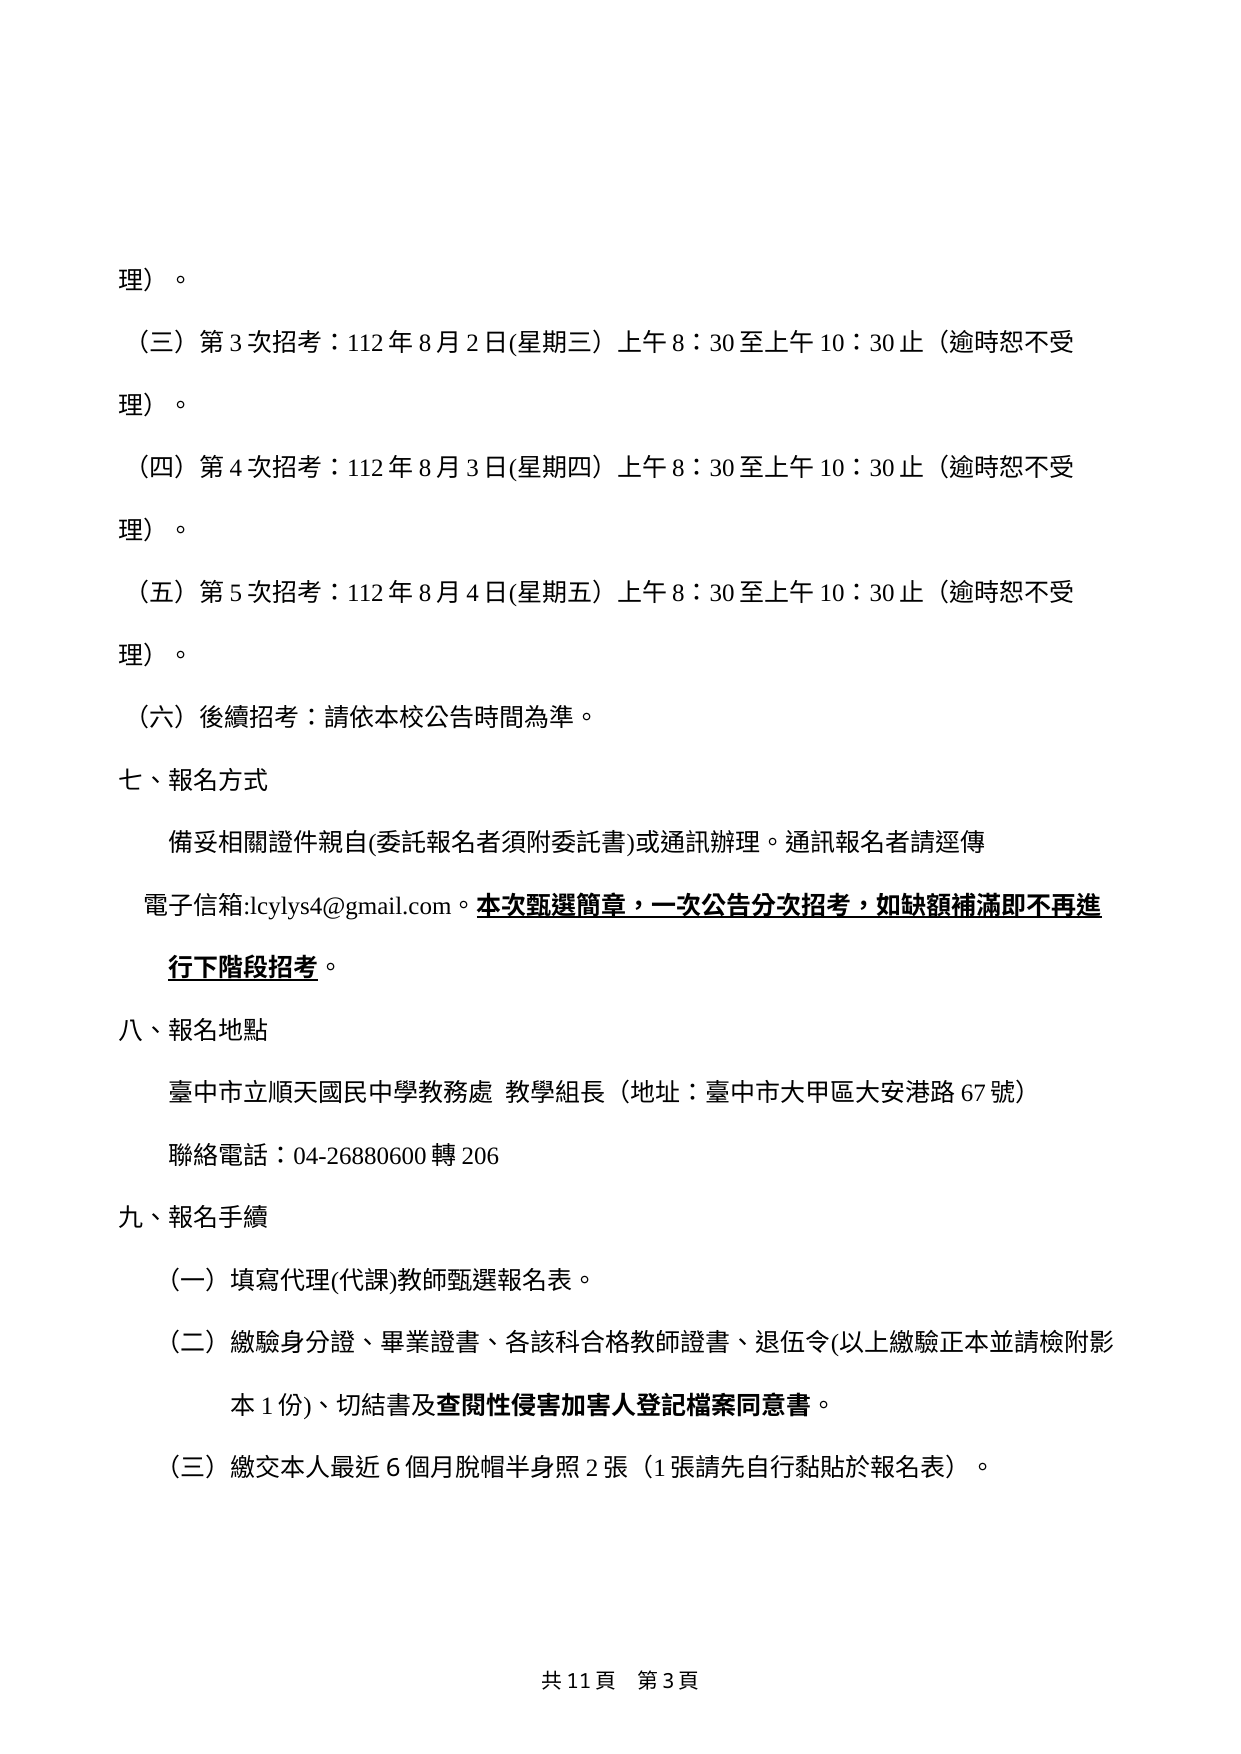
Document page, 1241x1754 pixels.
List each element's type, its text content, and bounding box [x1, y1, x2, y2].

text 聯絡電話：04-26880600轉206 [168, 1112, 1122, 1174]
text （三）繳交本人最近6個月脫帽半身照2張（1張請先自行黏貼於報名表）。 [156, 1424, 1122, 1487]
text 理）。 [118, 237, 1122, 299]
text （五）第5次招考：112年8月4日(星期五）上午8：30至上午10：30止（逾時恕不受理）。 [118, 549, 1122, 674]
text （一）填寫代理(代課)教師甄選報名表。 [118, 1237, 1122, 1299]
text 八、報名地點 臺中市立順天國民中學教務處 教學組長（地址：臺中市大甲區大安港路67號） [118, 987, 1122, 1112]
text （三）第3次招考：112年8月2日(星期三）上午8：30至上午10：30止（逾時恕不受理）。 [118, 299, 1122, 424]
text 電子信箱:lcylys4@gmail.com。本次甄選簡章，一次公告分次招考，如缺額補滿即不再進行下階段招考。 [118, 862, 1122, 987]
text （四）第4次招考：112年8月3日(星期四）上午8：30至上午10：30止（逾時恕不受理）。 [118, 424, 1122, 549]
text 七、報名方式 備妥相關證件親自(委託報名者須附委託書)或通訊辦理。通訊報名者請逕傳 [118, 737, 1122, 862]
text （六）後續招考：請依本校公告時間為準。 [118, 674, 1122, 737]
text （二）繳驗身分證、畢業證書、各該科合格教師證書、退伍令(以上繳驗正本並請檢附影本1份)、切結書及查閱性侵害加害人登記檔案同意書。 [156, 1299, 1122, 1424]
text 九、報名手續 [118, 1174, 1122, 1237]
